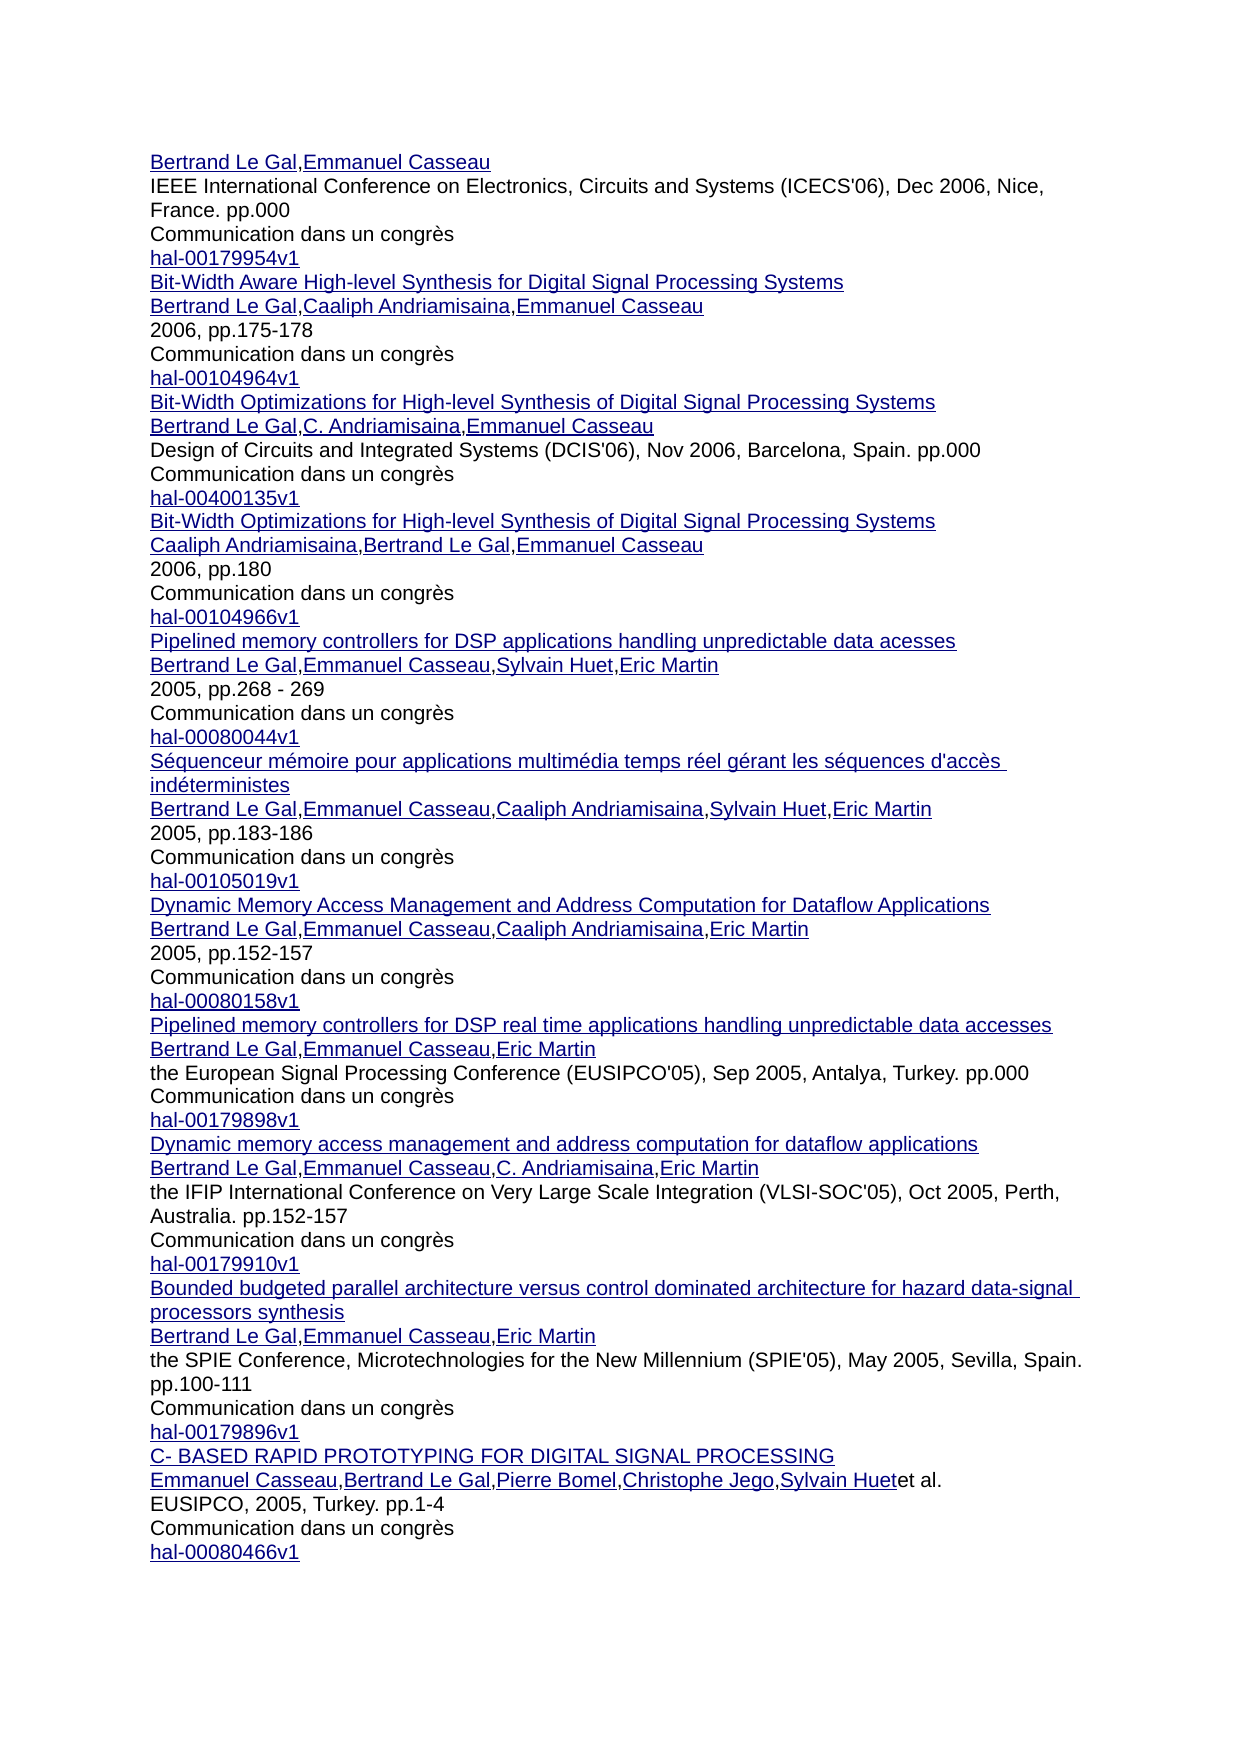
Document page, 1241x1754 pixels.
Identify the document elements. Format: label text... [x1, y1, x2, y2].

table_cell Bit-Width Aware High-level Synthesis for Digital Signal Processing Systems Bertrand Le Gal,Caaliph Andriamisaina,Emmanuel Casseau 2006, pp.175-178 Communication dans un congrès hal-00104964v1 [150, 270, 1090, 389]
table_cell Bounded budgeted parallel architecture versus control dominated architecture for hazard data-signal processors synthesis Bertrand Le Gal,Emmanuel Casseau,Eric Martin the SPIE Conference, Microtechnologies for the New Millennium (SPIE'05), May 2005, Sevilla, Spain. pp.100-111 Communication dans un congrès hal-00179896v1 [150, 1276, 1090, 1444]
table_cell Bit-Width Optimizations for High-level Synthesis of Digital Signal Processing Systems Caaliph Andriamisaina,Bertrand Le Gal,Emmanuel Casseau 2006, pp.180 Communication dans un congrès hal-00104966v1 [150, 509, 1090, 629]
table_cell C- BASED RAPID PROTOTYPING FOR DIGITAL SIGNAL PROCESSING Emmanuel Casseau,Bertrand Le Gal,Pierre Bomel,Christophe Jego,Sylvain Huetet al. EUSIPCO, 2005, Turkey. pp.1-4 Communication dans un congrès hal-00080466v1 [150, 1444, 1090, 1563]
table_cell Pipelined memory controllers for DSP real time applications handling unpredictable data accesses Bertrand Le Gal,Emmanuel Casseau,Eric Martin the European Signal Processing Conference (EUSIPCO'05), Sep 2005, Antalya, Turkey. pp.000 Communication dans un congrès hal-00179898v1 [150, 1013, 1090, 1132]
table_cell Pipelined memory controllers for DSP applications handling unpredictable data acesses Bertrand Le Gal,Emmanuel Casseau,Sylvain Huet,Eric Martin 2005, pp.268 - 269 Communication dans un congrès hal-00080044v1 [150, 629, 1090, 749]
table_cell Dynamic Memory Access Management and Address Computation for Dataflow Applications Bertrand Le Gal,Emmanuel Casseau,Caaliph Andriamisaina,Eric Martin 2005, pp.152-157 Communication dans un congrès hal-00080158v1 [150, 893, 1090, 1012]
table_cell Bit-Width Optimizations for High-level Synthesis of Digital Signal Processing Systems Bertrand Le Gal,C. Andriamisaina,Emmanuel Casseau Design of Circuits and Integrated Systems (DCIS'06), Nov 2006, Barcelona, Spain. pp.000 Communication dans un congrès hal-00400135v1 [150, 390, 1090, 509]
table_cell Séquenceur mémoire pour applications multimédia temps réel gérant les séquences d'accès indéterministes Bertrand Le Gal,Emmanuel Casseau,Caaliph Andriamisaina,Sylvain Huet,Eric Martin 2005, pp.183-186 Communication dans un congrès hal-00105019v1 [150, 749, 1090, 893]
table_cell Bertrand Le Gal,Emmanuel Casseau IEEE International Conference on Electronics, Circuits and Systems (ICECS'06), Dec 2006, Nice, France. pp.000 Communication dans un congrès hal-00179954v1 [150, 150, 1090, 270]
table_cell Dynamic memory access management and address computation for dataflow applications Bertrand Le Gal,Emmanuel Casseau,C. Andriamisaina,Eric Martin the IFIP International Conference on Very Large Scale Integration (VLSI-SOC'05), Oct 2005, Perth, Australia. pp.152-157 Communication dans un congrès hal-00179910v1 [150, 1132, 1090, 1276]
